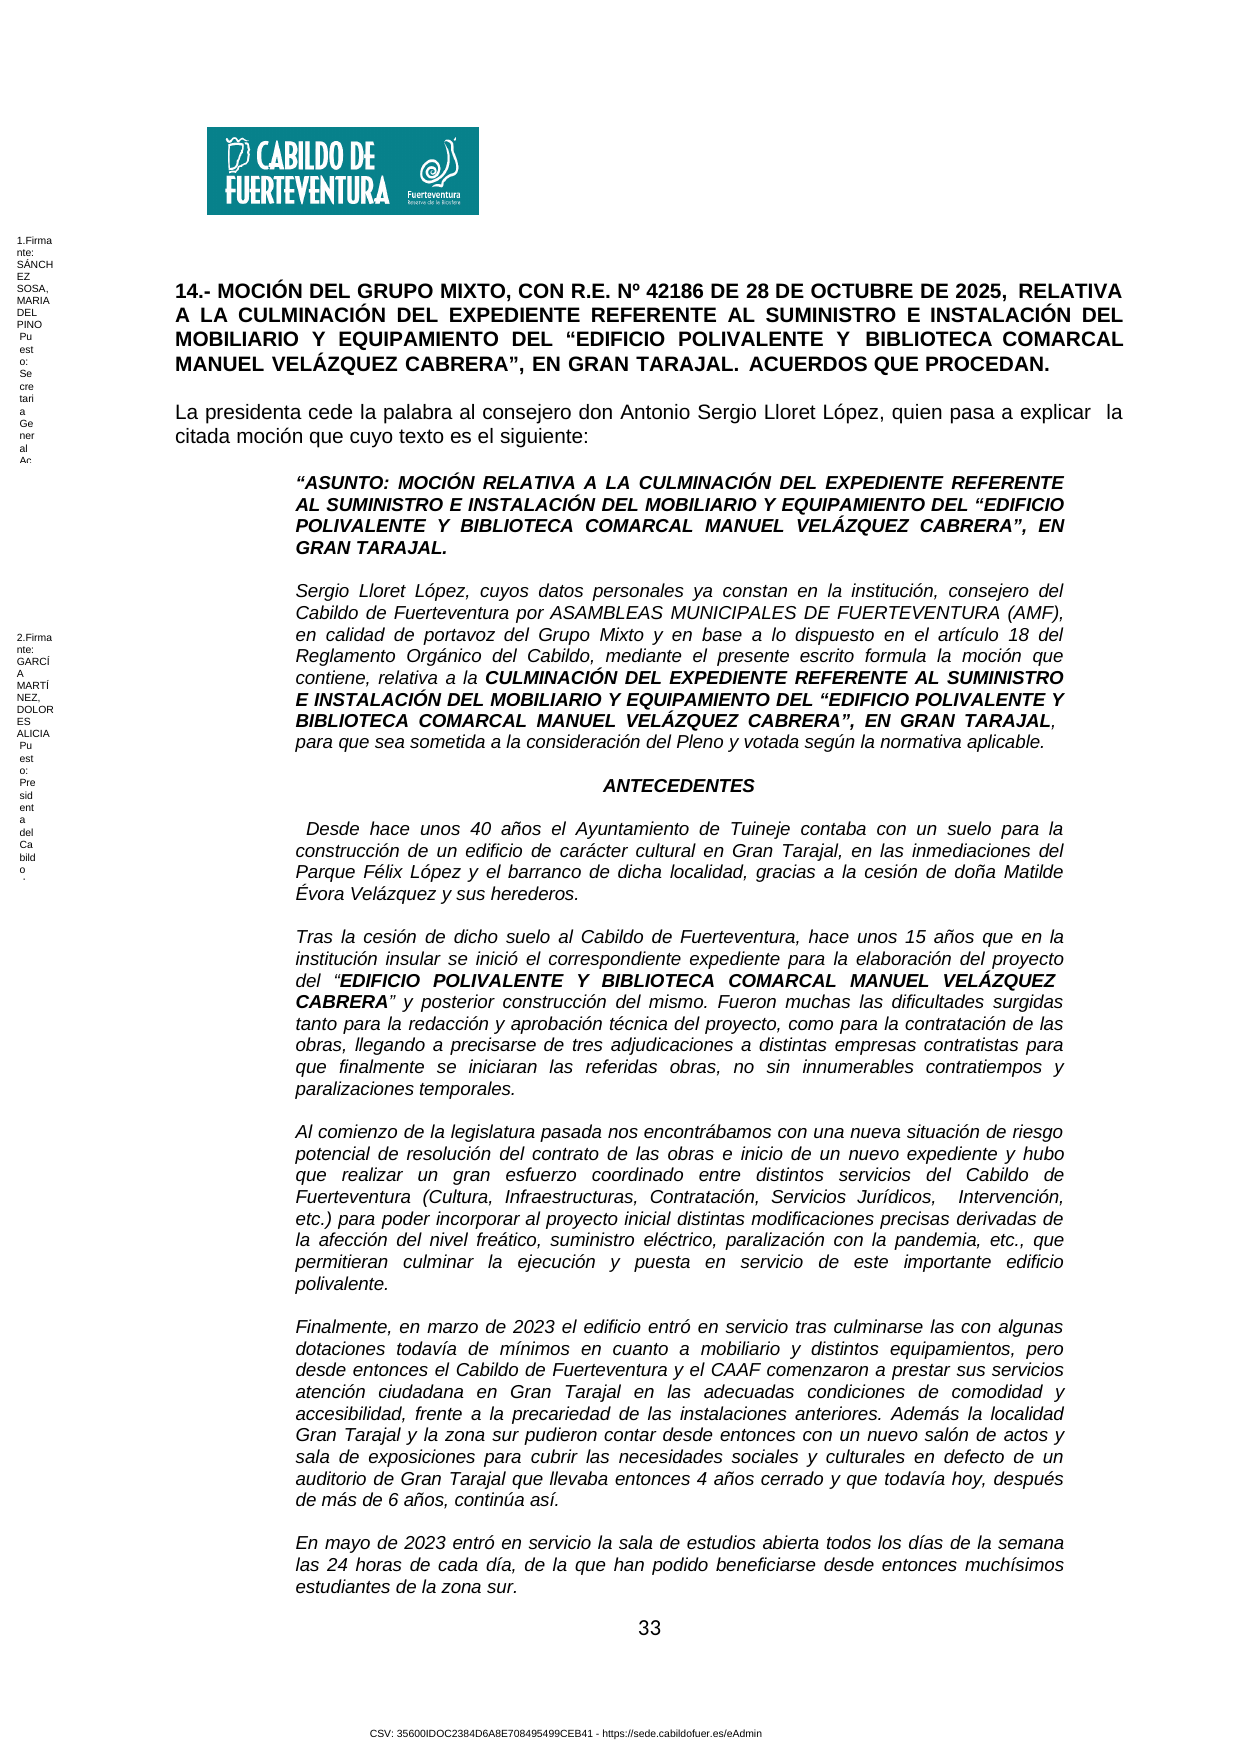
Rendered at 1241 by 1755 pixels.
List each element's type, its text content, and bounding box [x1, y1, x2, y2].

text 2.Firmante: GARCÍA MARTÍNEZ, DOLORES ALICIA [17, 631, 54, 739]
text CABRERA” y posterior construcción del mismo. Fueron muchas las dificultades surgidas tanto para la redacción y aprobación técnica del proyecto, como para la contratación de las obras, llegando a precisarse de tres adjudicaciones a distintas empresas contratistas para que finalmente se iniciaran las referidas obras, no sin innumerables contratiempos y paralizaciones temporales. [295, 991, 1064, 1099]
text Finalmente, en marzo de 2023 el edificio entró en servicio tras culminarse las con algunas dotaciones todavía de mínimos en cuanto a mobiliario y distintos equipamientos, pero desde entonces el Cabildo de Fuerteventura y el CAAF comenzaron a prestar sus servicios atención ciudadana en Gran Tarajal en las adecuadas condiciones de comodidad y accesibilidad, frente a la precariedad de las instalaciones anteriores. Además la localidad Gran Tarajal y la zona sur pudieron contar desde entonces con un nuevo salón de actos y sala de exposiciones para cubrir las necesidades sociales y culturales en defecto de un auditorio de Gran Tarajal que llevaba entonces 4 años cerrado y que todavía hoy, después de más de 6 años, continúa así. [295, 1316, 1064, 1511]
text En mayo de 2023 entró en servicio la sala de estudios abierta todos los días de la semana las 24 horas de cada día, de la que han podido beneficiarse desde entonces muchísimos estudiantes de la zona sur. [295, 1532, 1064, 1597]
text “ASUNTO: MOCIÓN RELATIVA A LA CULMINACIÓN DEL EXPEDIENTE REFERENTE AL SUMINISTRO E INSTALACIÓN DEL MOBILIARIO Y EQUIPAMIENTO DEL “EDIFICIO POLIVALENTE Y BIBLIOTECA COMARCAL MANUEL VELÁZQUEZ CABRERA”, EN GRAN TARAJAL. [295, 472, 1064, 558]
subtitle 33 [175, 1613, 1123, 1641]
text Desde hace unos 40 años el Ayuntamiento de Tuineje contaba con un suelo para la construcción de un edificio de carácter cultural en Gran Tarajal, en las inmediaciones del Parque Félix López y el barranco de dicha localidad, gracias a la cesión de doña Matilde Évora Velázquez y sus herederos. [295, 818, 1064, 904]
text ANTECEDENTES [282, 775, 1077, 796]
text Sergio Lloret López, cuyos datos personales ya constan en la institución, consejero del Cabildo de Fuerteventura por ASAMBLEAS MUNICIPALES DE FUERTEVENTURA (AMF), en calidad de portavoz del Grupo Mixto y en base a lo dispuesto en el artículo 18 del Reglamento Orgánico del Cabildo, mediante el presente escrito formula la moción que contiene, relativa a la CULMINACIÓN DEL EXPEDIENTE REFERENTE AL SUMINISTRO E INSTALACIÓN DEL MOBILIARIO Y EQUIPAMIENTO DEL “EDIFICIO POLIVALENTE Y BIBLIOTECA COMARCAL MANUEL VELÁZQUEZ CABRERA”, EN GRAN TARAJAL, [295, 580, 1064, 732]
text Tras la cesión de dicho suelo al Cabildo de Fuerteventura, hace unos 15 años que en la institución insular se inició el correspondiente expediente para la elaboración del proyecto del “EDIFICIO POLIVALENTE Y BIBLIOTECA COMARCAL MANUEL VELÁZQUEZ [295, 926, 1064, 991]
text 1.Firmante: SÁNCHEZ SOSA,MARIA DEL PINO [17, 234, 54, 330]
text La presidenta cede la palabra al consejero don Antonio Sergio Lloret López, quien pasa a explicar la citada moción que cuyo texto es el siguiente: [175, 400, 1123, 448]
text Puesto: Presidenta del Cabildo de Fuerteventura Fecha Firma: 19/11/2025 13:30:49 [19, 740, 36, 879]
subtitle 14.- MOCIÓN DEL GRUPO MIXTO, CON R.E. Nº 42186 DE 28 DE OCTUBRE DE 2025, RELATIVA A LA CULMINACIÓN DEL EXPEDIENTE REFERENTE AL SUMINISTRO E INSTALACIÓN DEL MOBILIARIO Y EQUIPAMIENTO DEL “EDIFICIO POLIVALENTE Y BIBLIOTECA COMARCAL MANUEL VELÁZQUEZ CABRERA”, EN GRAN TARAJAL. ACUERDOS QUE PROCEDAN. [175, 279, 1123, 376]
text para que sea sometida a la consideración del Pleno y votada según la normativa aplicable. [295, 732, 1241, 753]
text Al comienzo de la legislatura pasada nos encontrábamos con una nueva situación de riesgo potencial de resolución del contrato de las obras e inicio de un nuevo expediente y hubo que realizar un gran esfuerzo coordinado entre distintos servicios del Cabildo de Fuerteventura (Cultura, Infraestructuras, Contratación, Servicios Jurídicos, Intervención, etc.) para poder incorporar al proyecto inicial distintas modificaciones precisas derivadas de la afección del nivel freático, suministro eléctrico, paralización con la pandemia, etc., que permitieran culminar la ejecución y puesta en servicio de este importante edificio polivalente. [295, 1121, 1064, 1294]
text Puesto: Secretaria General Acctal. del Pleno Fecha Firma: 19/11/2025 12:42:19 [19, 331, 37, 463]
